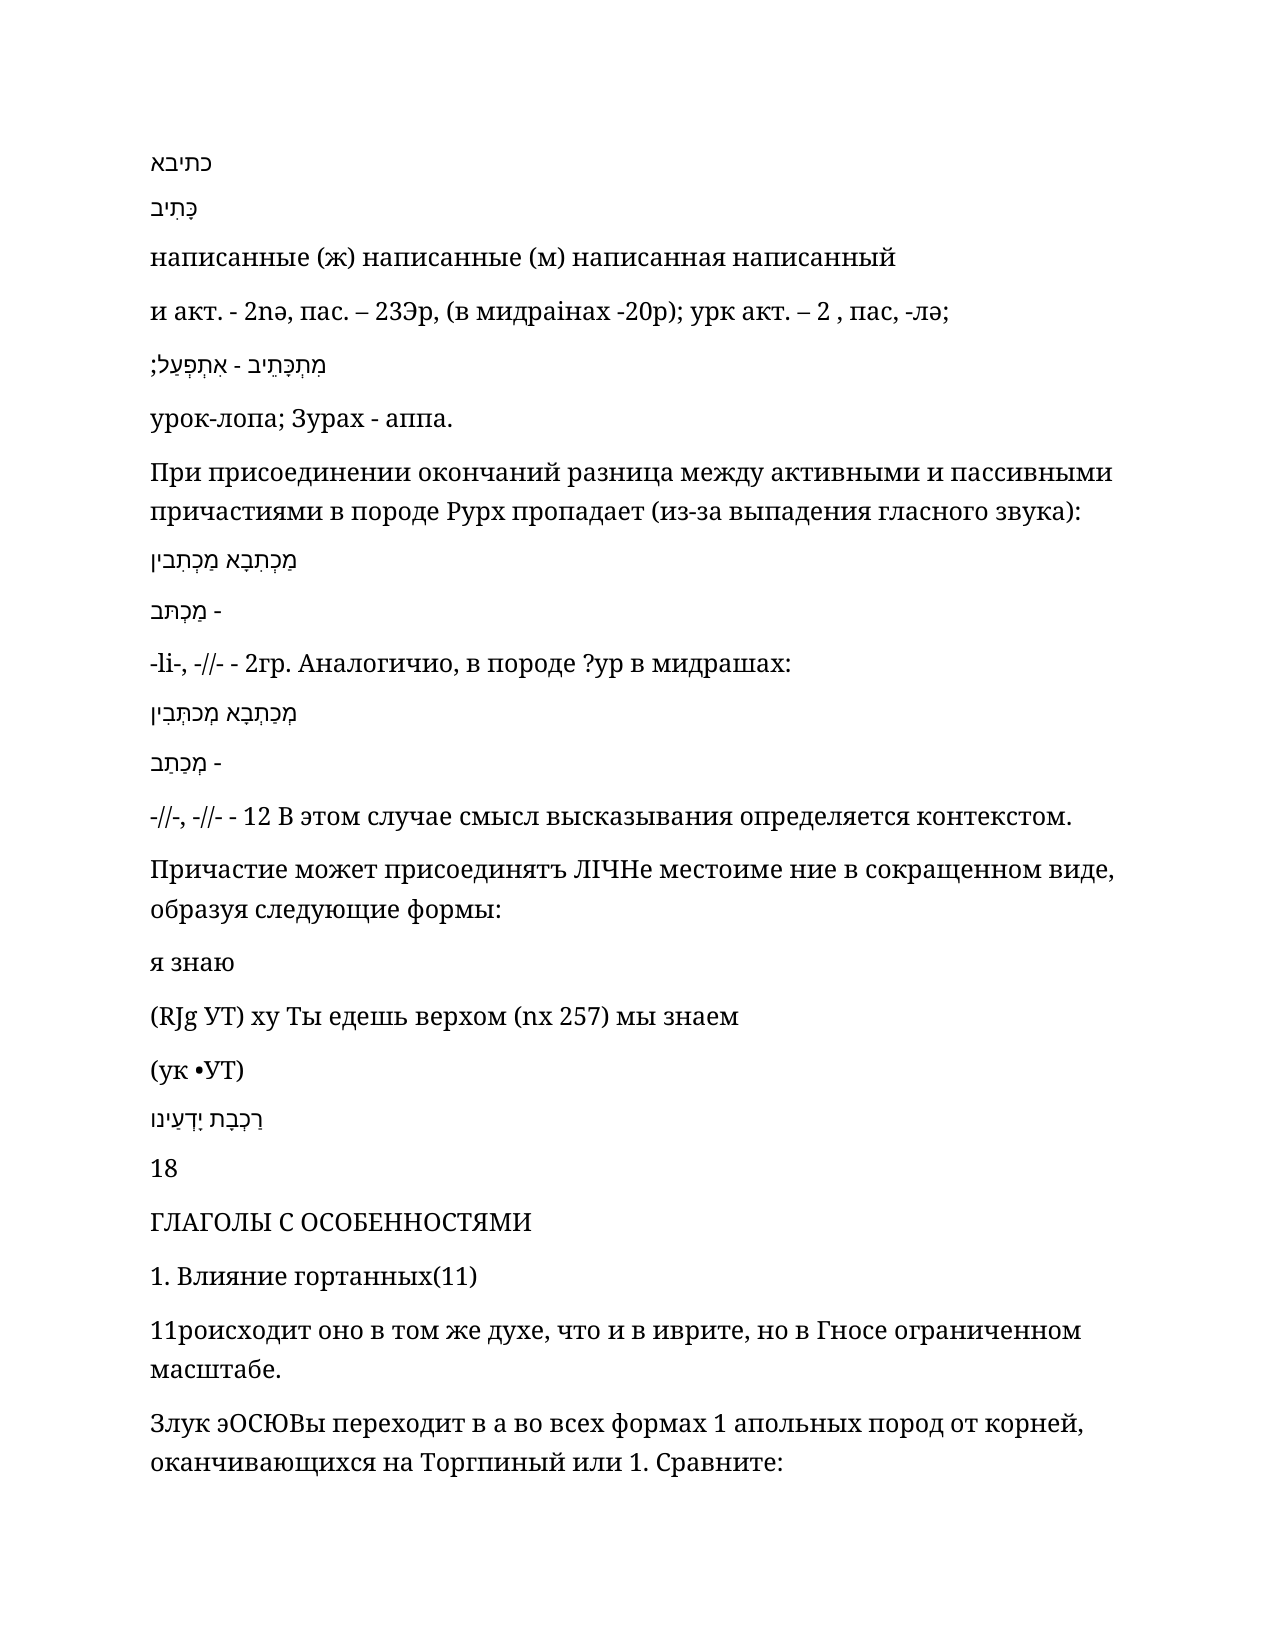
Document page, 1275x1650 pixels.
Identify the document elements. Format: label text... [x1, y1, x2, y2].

text я знаю [150, 945, 1125, 979]
text Злук эOCЮВы переходит в а во всех формах 1 апольных пород от корней, оканчивающихся на Торгпиный или 1. Сравните: [150, 1405, 1125, 1478]
text При присоединении окончаний разница между активными и пассивными причастиями в породе Рурх пропадает (из-за выпадения гласного звука): [150, 454, 1125, 528]
text -//-, -//- - 12 В этом случае смысл высказывания определяется контекстом. [150, 798, 1125, 832]
text מַכְתּב - [150, 592, 1125, 626]
text ГЛАГОЛЫ С ОСОБЕННОСТЯМИ [150, 1205, 1125, 1239]
text написанные (ж) написанные (м) написанная написанный [150, 239, 1125, 274]
text 1. Влияние гортанных(11) [150, 1258, 1125, 1293]
text (RJg УТ) ху Ты едешь верхом (nx 257) мы знаем [150, 999, 1125, 1033]
text -li-, -//- - 2гр. Аналогичио, в породе ?ур в мидрашах: [150, 646, 1125, 680]
text מְכַתְבָא מְכתְּבִין [150, 700, 1125, 726]
text (ук •УТ) [150, 1052, 1125, 1087]
text Причастие может присоединятъ ЛІЧНе местоиме ние в сокращенном виде, образуя следующие формы: [150, 852, 1125, 925]
text כתיבא [150, 150, 1125, 176]
text רַכְבָת יָדְעַינו [150, 1106, 1125, 1133]
text 18 [150, 1151, 1125, 1185]
text מַכְתִבָא מַכְתִבין [150, 547, 1125, 574]
text урок-лопа; Зурах - аппа. [150, 401, 1125, 435]
text מְכַתַב - [150, 744, 1125, 779]
text ;מִתְכָּתֵיב - אִתְפְעַל [150, 347, 1125, 381]
text и акт. - 2nə, пас. – 23Эр, (в мидраінах -20р); урк акт. – 2 , пас, -лә; [150, 293, 1125, 327]
text 11роисходит оно в том же духе, что и в иврите, но в Гносе ограниченном масштабе. [150, 1312, 1125, 1386]
text כָּתִיב [150, 195, 1125, 221]
